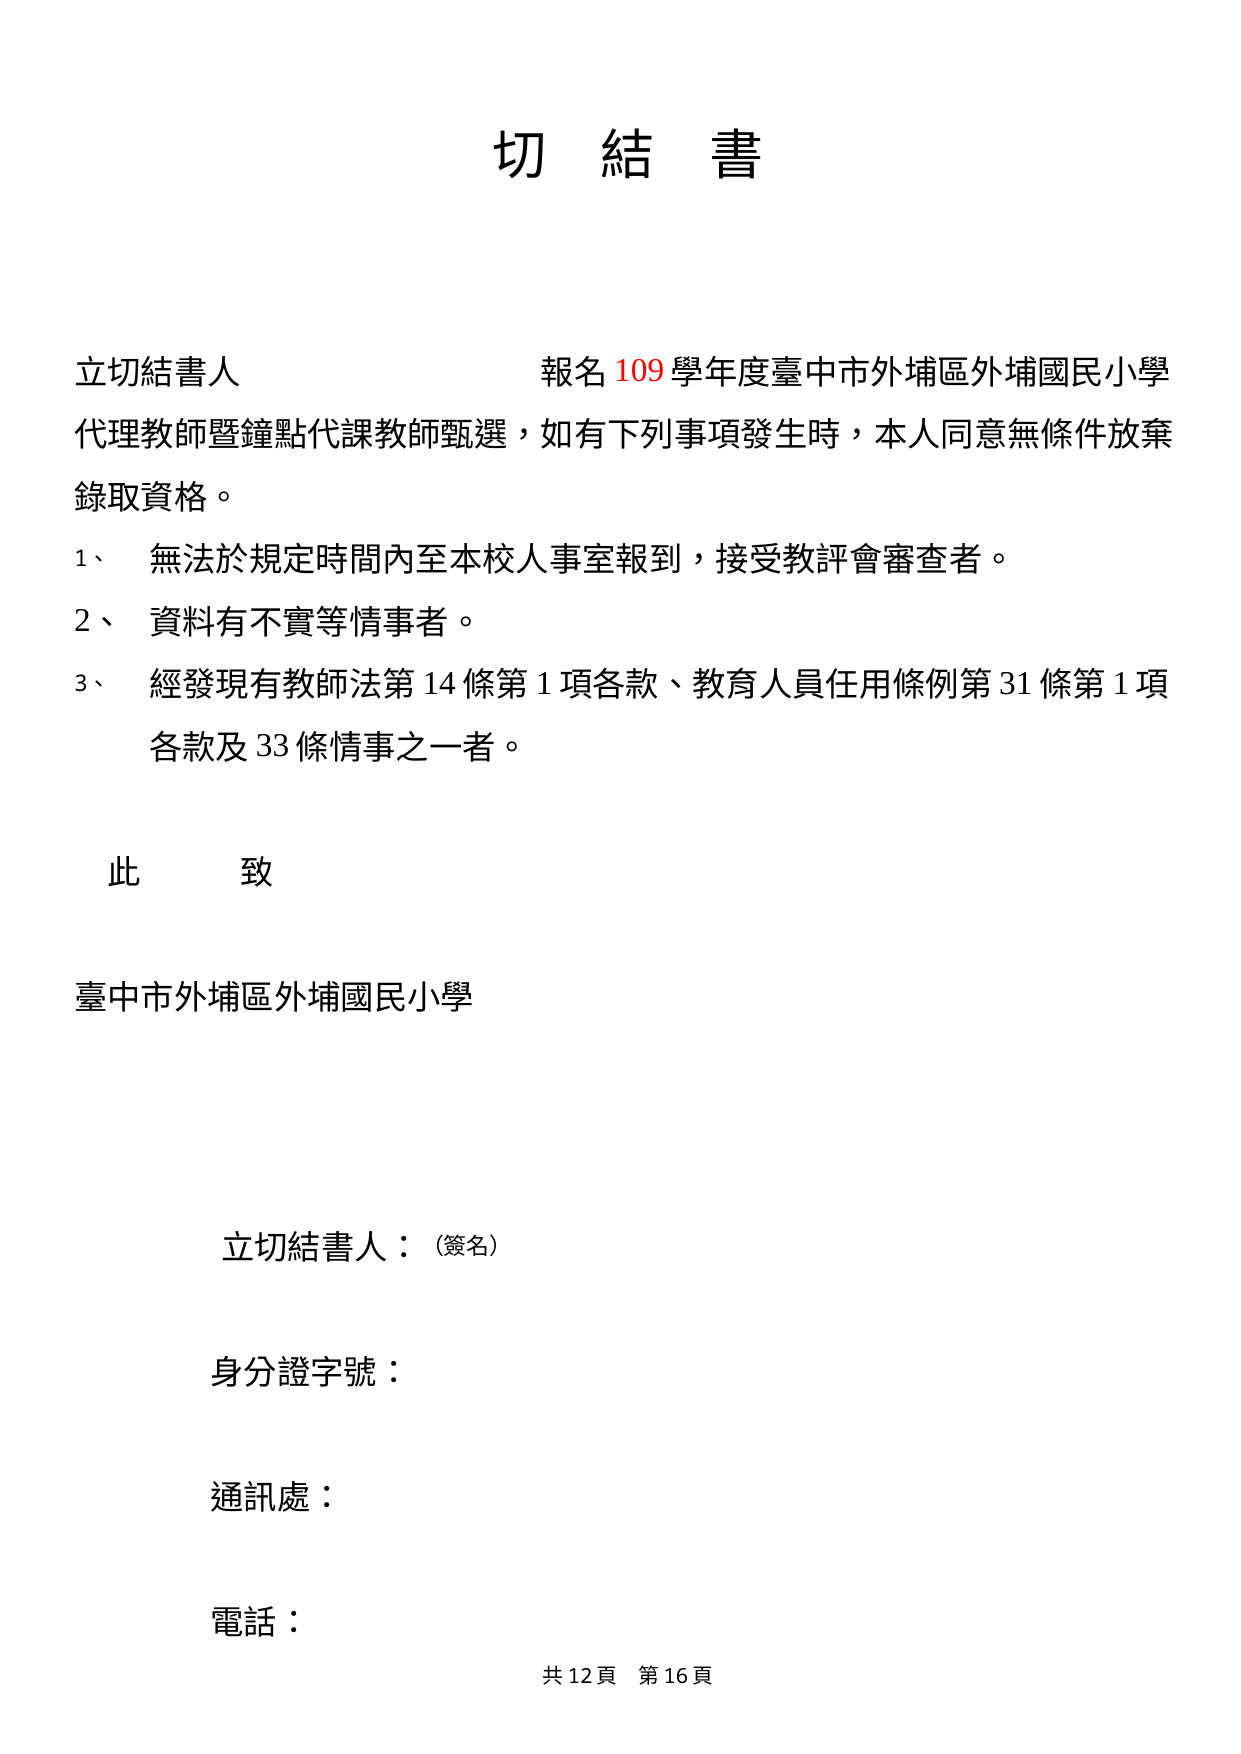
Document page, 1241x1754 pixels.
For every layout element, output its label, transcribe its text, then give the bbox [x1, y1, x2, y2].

text 身分證字號： [177, 1328, 1181, 1391]
text 立切結書人：（簽名） [177, 1203, 1181, 1266]
text 切 結 書 [74, 78, 1181, 203]
list 經發現有教師法第14條第1項各款、教育人員任用條例第31條第1項各款及33條情事之一者。 [74, 641, 1181, 766]
list 無法於規定時間內至本校人事室報到，接受教評會審查者。 [74, 516, 1181, 578]
text 此 致 [74, 828, 1181, 891]
text 電話： [177, 1578, 1181, 1641]
text 立切結書人 報名109學年度臺中市外埔區外埔國民小學代理教師暨鐘點代課教師甄選，如有下列事項發生時，本人同意無條件放棄錄取資格。 [74, 328, 1181, 516]
list 資料有不實等情事者。 [74, 578, 1181, 641]
text 臺中市外埔區外埔國民小學 [74, 953, 1181, 1016]
text 通訊處： [177, 1453, 1181, 1516]
